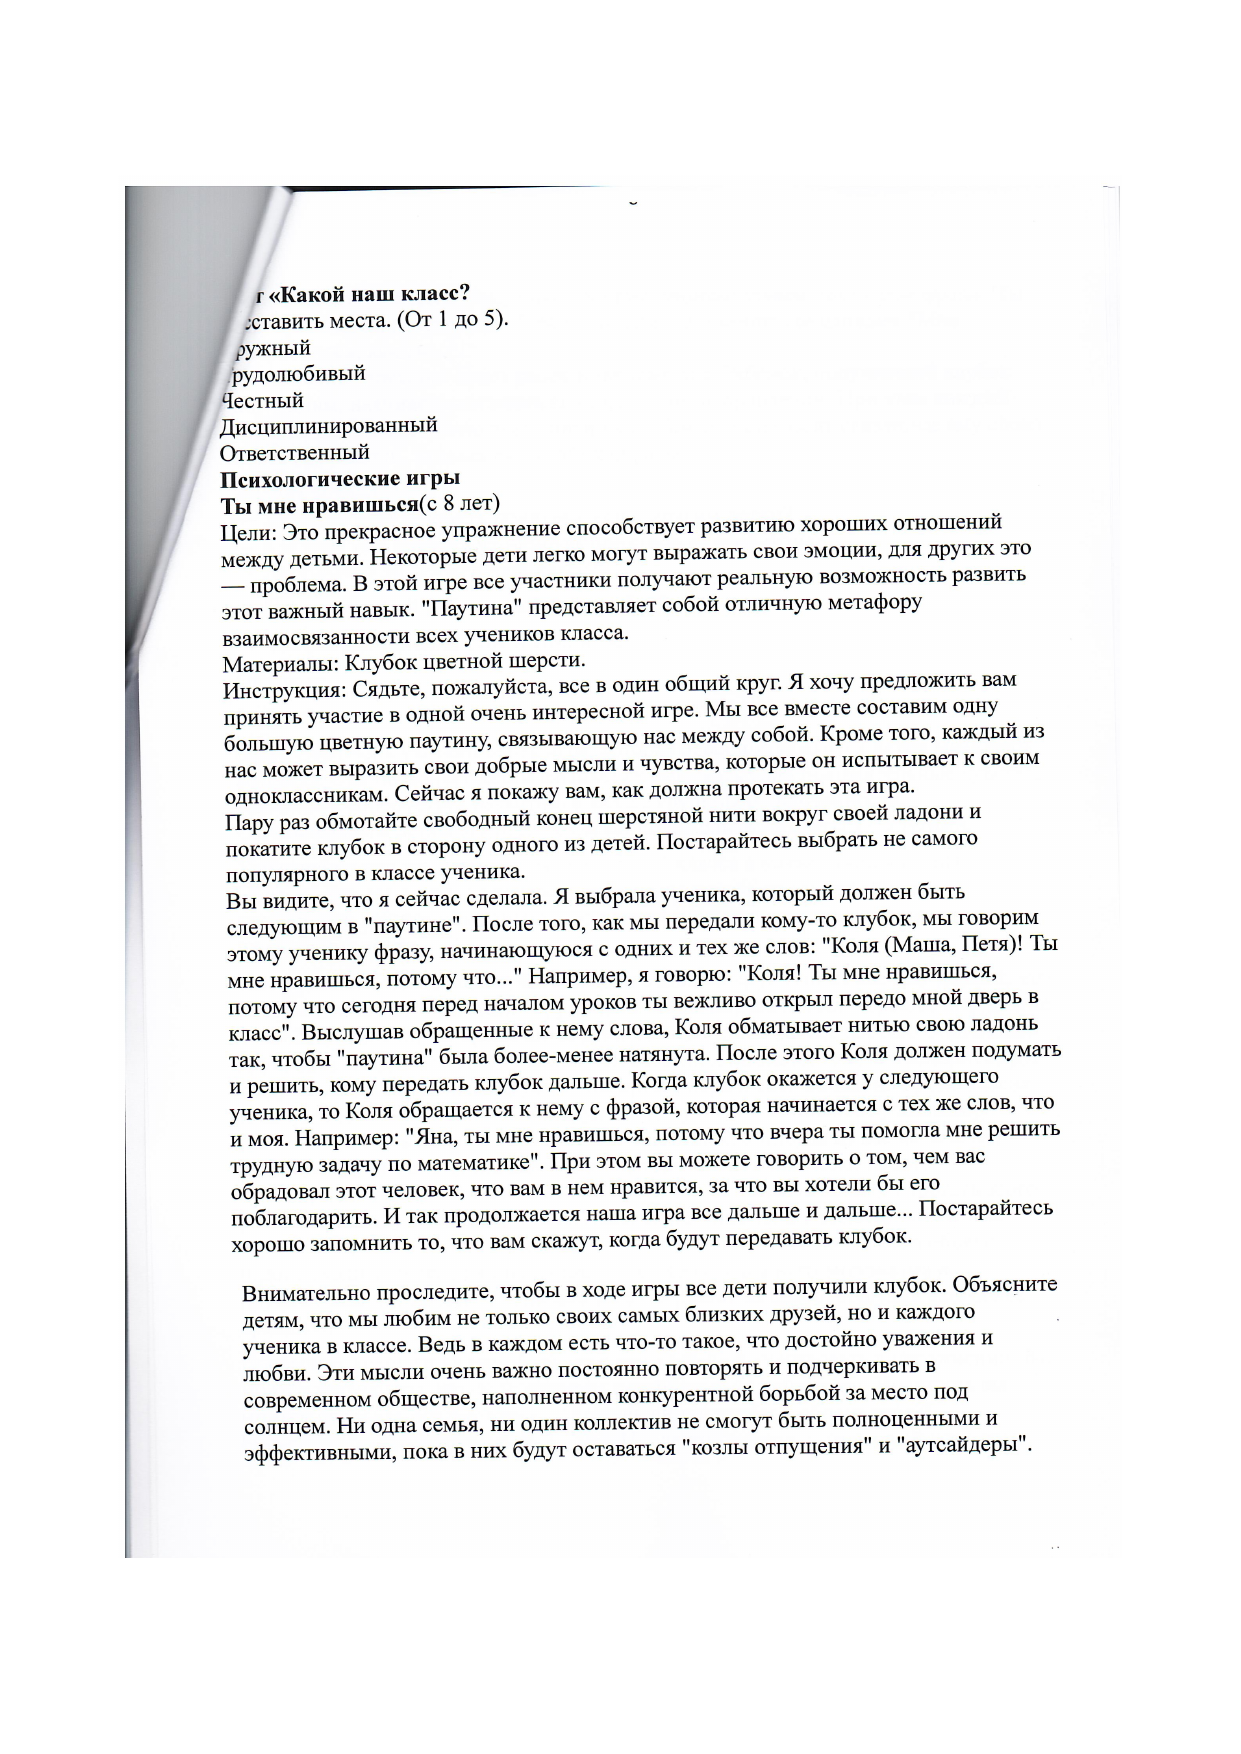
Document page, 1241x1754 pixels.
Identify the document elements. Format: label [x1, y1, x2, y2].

picture [118, 175, 1122, 1558]
